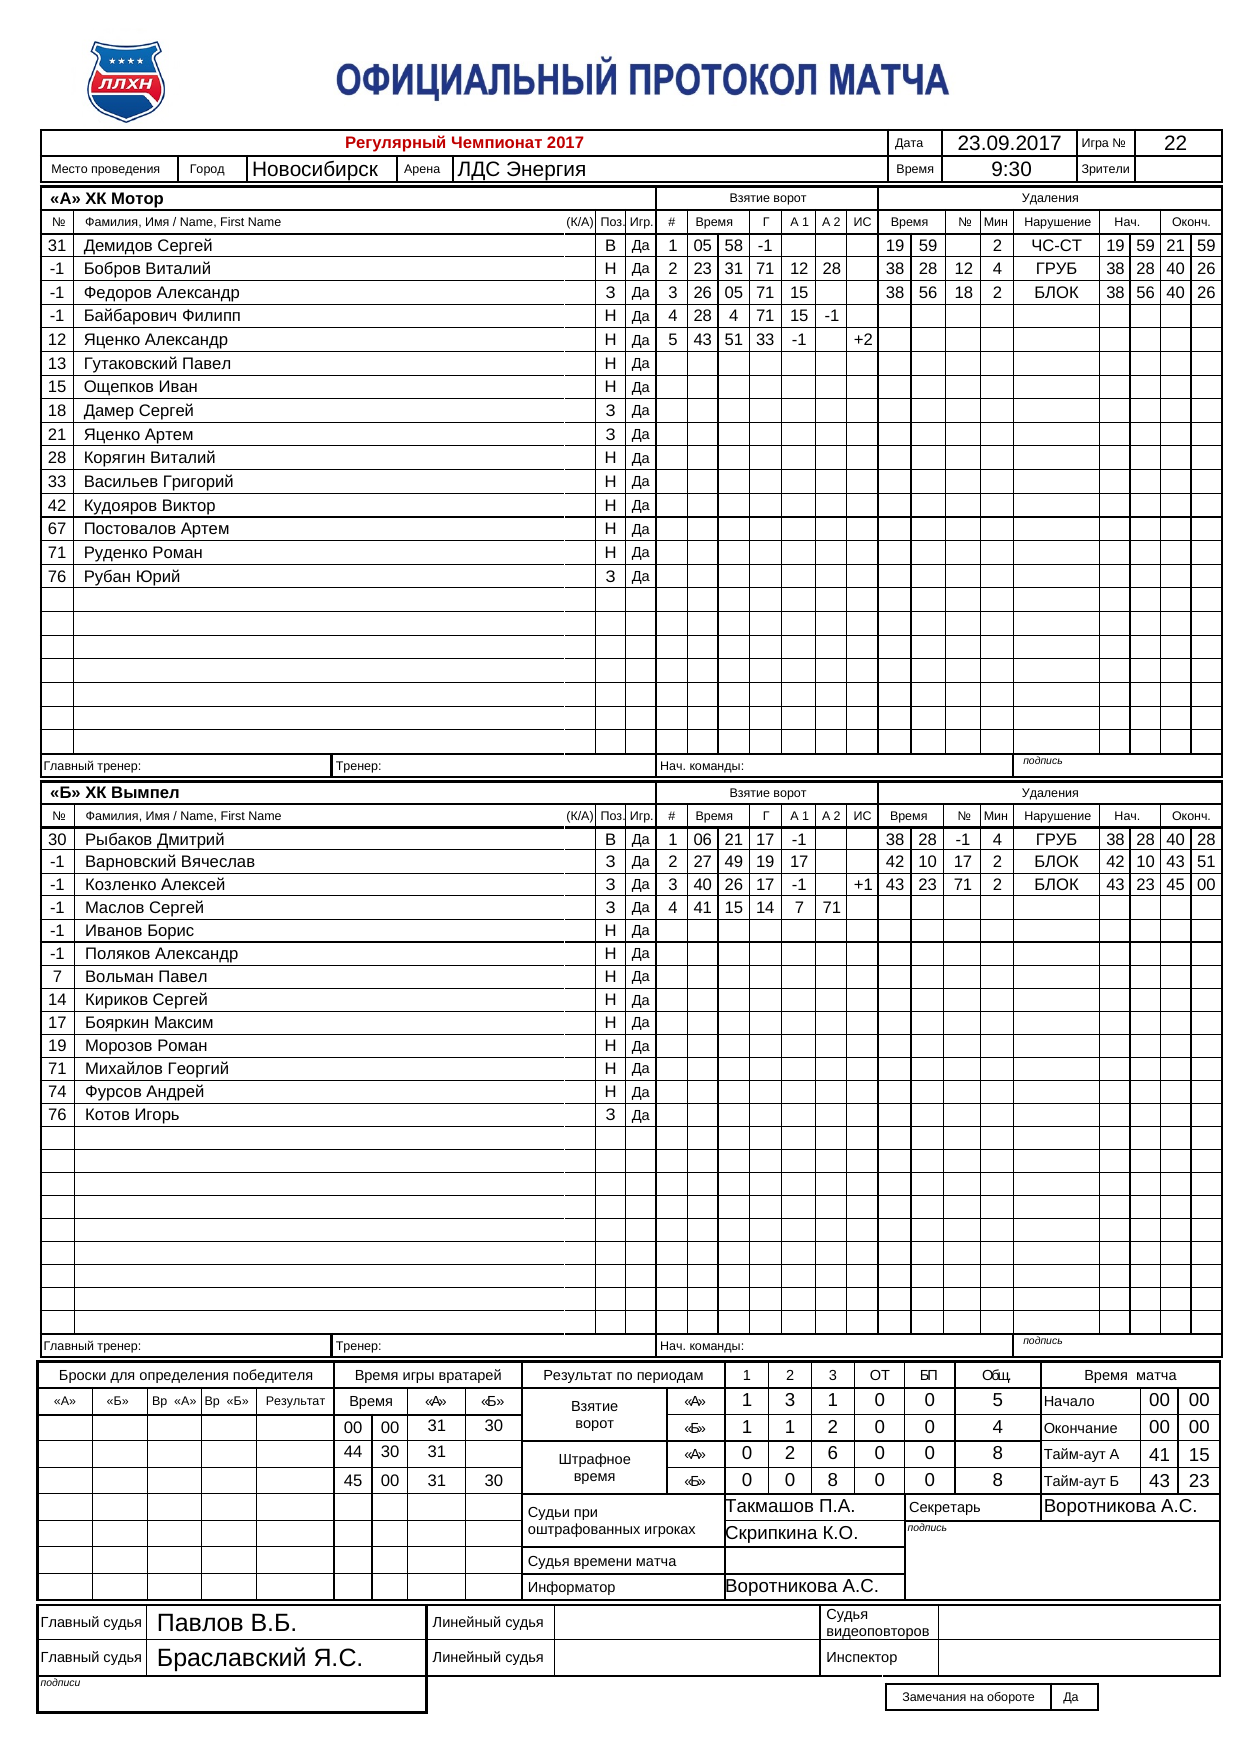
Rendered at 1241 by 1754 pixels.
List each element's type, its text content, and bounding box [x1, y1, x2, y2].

table_cell [1099, 1682, 1220, 1711]
table_cell [1192, 966, 1221, 987]
table_cell [879, 612, 910, 634]
table_cell Да [626, 235, 655, 256]
table_cell [816, 829, 846, 849]
table_cell [74, 683, 564, 706]
table_cell 51 [1192, 850, 1221, 872]
table_cell [1161, 1081, 1190, 1103]
table_cell [42, 1311, 74, 1333]
table_cell [981, 1288, 1013, 1310]
table_cell [42, 588, 73, 611]
table_cell Воротникова А.С. [1042, 1495, 1219, 1520]
table_cell [565, 446, 595, 469]
table_cell [981, 541, 1013, 564]
table_cell 7 [42, 966, 74, 987]
table_cell Линейный судья [428, 1640, 554, 1675]
table_cell [719, 1242, 749, 1264]
table_cell [565, 1288, 595, 1310]
table_cell [42, 612, 73, 634]
table_cell [1192, 989, 1221, 1011]
table_cell [74, 659, 564, 682]
table_cell [1014, 446, 1099, 469]
table_cell Г [750, 805, 781, 826]
table_cell [944, 966, 980, 987]
table_cell [944, 1035, 980, 1057]
table_cell [1161, 1242, 1190, 1264]
table_cell [202, 1468, 256, 1493]
table_cell [1014, 683, 1099, 706]
table_cell БЛОК [1014, 850, 1099, 872]
table_cell [719, 1219, 749, 1241]
table_cell [688, 683, 717, 706]
table_cell [719, 1311, 749, 1333]
table_cell [596, 1242, 625, 1264]
table_cell [565, 399, 595, 422]
table_cell [657, 494, 687, 516]
table_cell 23 [1179, 1468, 1219, 1493]
table_cell ИС [847, 211, 877, 233]
table_cell Нач. команды: [657, 1335, 1012, 1356]
table_cell [1161, 966, 1190, 987]
table_cell З [596, 423, 625, 445]
table_cell [981, 612, 1013, 634]
table_cell 59 [1192, 235, 1221, 256]
table_cell ЛДС Энергия [454, 157, 887, 181]
table_cell [626, 730, 655, 753]
table_cell [782, 1081, 815, 1103]
table_cell [688, 1081, 717, 1103]
table_cell [944, 1219, 980, 1241]
table_cell Да [626, 281, 655, 303]
table_cell Г [750, 211, 781, 233]
table_cell [1014, 1311, 1099, 1333]
table_cell [750, 683, 781, 706]
table_cell [1161, 1219, 1190, 1241]
table_cell [847, 896, 877, 918]
table_cell 0 [769, 1468, 811, 1493]
table_cell [1014, 1265, 1099, 1287]
table_cell 05 [688, 235, 717, 256]
table_cell Главный тренер: [42, 1335, 330, 1356]
table_cell [879, 1035, 910, 1057]
table_cell [816, 1265, 846, 1287]
table_cell [688, 565, 717, 587]
table_cell [946, 328, 980, 351]
table_cell [816, 423, 846, 445]
table_cell [944, 920, 980, 941]
table_cell [750, 966, 781, 987]
picture [5, 28, 1179, 129]
table_cell [981, 1012, 1013, 1033]
table_cell [565, 612, 595, 634]
table_cell [981, 494, 1013, 516]
table_cell [202, 1547, 256, 1573]
table_cell [1161, 1058, 1190, 1079]
table_cell [1192, 1219, 1221, 1241]
table_cell 3 [657, 281, 687, 303]
table_cell [657, 1058, 687, 1079]
table_cell Н [596, 305, 625, 327]
table_cell [816, 636, 846, 658]
table_cell Главный тренер: [42, 755, 330, 776]
table_cell [816, 1012, 846, 1033]
table_cell Рыбаков Дмитрий [75, 829, 564, 849]
table_cell [74, 636, 564, 658]
table_cell [782, 659, 815, 682]
table_cell Место проведения [42, 157, 177, 181]
table_cell [688, 518, 717, 540]
table_cell 2 [657, 850, 687, 872]
table_cell подписи [39, 1677, 425, 1711]
table_cell [1131, 541, 1160, 564]
table_header Время матча [1042, 1363, 1219, 1387]
table_cell [75, 1219, 564, 1241]
table_cell [39, 1574, 92, 1599]
table_cell [688, 1311, 717, 1333]
table_cell 17 [42, 1012, 74, 1033]
table_cell 42 [879, 850, 910, 872]
table_cell [782, 446, 815, 469]
table_cell подпись [1014, 1335, 1221, 1356]
table_cell [912, 707, 945, 729]
table_cell [688, 1104, 717, 1126]
table_cell 0 [726, 1468, 768, 1493]
table_cell 1 [769, 1415, 811, 1440]
table_cell Мин [981, 211, 1013, 233]
table_cell [626, 612, 655, 634]
table_cell [912, 1012, 943, 1033]
table_cell [42, 1173, 74, 1195]
table_cell [596, 1150, 625, 1172]
table_cell З [596, 850, 625, 872]
table_cell [335, 1494, 371, 1520]
table_cell Н [596, 989, 625, 1011]
table_cell [816, 707, 846, 729]
table_cell [816, 1219, 846, 1241]
table_header Регулярный Чемпионат 2017 [42, 131, 887, 155]
table_cell № [42, 805, 74, 826]
table_cell [816, 966, 846, 987]
table_cell [879, 707, 910, 729]
table_cell [626, 1288, 655, 1310]
table_cell [657, 446, 687, 469]
table_cell [1161, 896, 1190, 918]
table_cell [912, 1311, 943, 1333]
table_cell [1161, 541, 1190, 564]
table_cell [719, 989, 749, 1011]
table_cell [879, 730, 910, 753]
table_cell [688, 399, 717, 422]
table_cell Главный судья [39, 1606, 146, 1639]
table_cell [1100, 494, 1129, 516]
table_cell Город [179, 157, 246, 181]
table_cell А 2 [816, 211, 846, 233]
table_cell 2 [981, 235, 1013, 256]
table_cell 6 [812, 1442, 854, 1467]
table_cell 4 [657, 305, 687, 327]
table_cell [93, 1574, 147, 1599]
table_cell [688, 541, 717, 564]
table_cell [657, 376, 687, 398]
table_cell [1131, 399, 1160, 422]
table_cell [719, 446, 749, 469]
table_cell [1100, 659, 1129, 682]
table_cell [782, 470, 815, 493]
table_cell [944, 1311, 980, 1333]
table_cell [847, 636, 877, 658]
table_cell [946, 707, 980, 729]
table_cell 8 [956, 1468, 1040, 1493]
table_cell Дамер Сергей [74, 399, 564, 422]
table_cell Н [596, 446, 625, 469]
table_cell [202, 1574, 256, 1599]
table_cell Фамилия, Имя / Name, First Name [75, 805, 565, 826]
table_cell [688, 1196, 717, 1218]
table_cell [879, 1219, 910, 1241]
table_cell [1161, 565, 1190, 587]
table_cell [879, 636, 910, 658]
table_cell [596, 1265, 625, 1287]
table_cell [1100, 1081, 1129, 1103]
table_cell [912, 612, 945, 634]
table_cell 44 [335, 1441, 371, 1467]
table_cell [75, 1242, 564, 1264]
table_cell [816, 588, 846, 611]
table_cell [626, 707, 655, 729]
table_cell [466, 1547, 521, 1573]
table_cell 40 [1161, 829, 1190, 849]
table_cell [1100, 683, 1129, 706]
table_cell [847, 305, 877, 327]
table_cell [1192, 1196, 1221, 1218]
table_cell [1100, 1242, 1129, 1264]
table_cell [1161, 1012, 1190, 1033]
table_cell [847, 943, 877, 964]
table_cell [750, 1196, 781, 1218]
table_cell [565, 707, 595, 729]
table_cell А 1 [782, 805, 815, 826]
table_cell [782, 1035, 815, 1057]
table_cell [1131, 1173, 1160, 1195]
table_cell [946, 588, 980, 611]
table_cell [879, 943, 910, 964]
table_cell Яценко Александр [74, 328, 564, 351]
table_cell [782, 683, 815, 706]
table_cell [879, 683, 910, 706]
table_cell Да [626, 896, 655, 918]
table_cell [657, 518, 687, 540]
table_cell 4 [956, 1415, 1040, 1440]
table_cell Поляков Александр [75, 943, 564, 964]
table_cell Время [889, 157, 941, 181]
table_cell [657, 612, 687, 634]
table_cell 38 [879, 829, 910, 849]
table_cell Да [626, 920, 655, 941]
table_cell 00 [335, 1416, 371, 1440]
table_cell -1 [42, 874, 74, 895]
table_cell [565, 850, 595, 872]
table_cell [719, 518, 749, 540]
table_cell 30 [373, 1441, 407, 1467]
table_cell [1100, 423, 1129, 445]
table_cell [1131, 1081, 1160, 1103]
table_cell [816, 494, 846, 516]
table_cell [944, 1173, 980, 1195]
table_cell [626, 1311, 655, 1333]
table_cell [1192, 1058, 1221, 1079]
table_cell Да [626, 1058, 655, 1079]
table_cell 71 [42, 1058, 74, 1079]
table_cell [847, 352, 877, 374]
table_cell [565, 659, 595, 682]
table_cell Котов Игорь [75, 1104, 564, 1126]
table_cell [1161, 1150, 1190, 1172]
table_cell [565, 636, 595, 658]
table_cell [42, 707, 73, 729]
table_cell [1100, 352, 1129, 374]
table_cell 0 [905, 1415, 954, 1440]
table_cell [879, 1104, 910, 1126]
table_cell [657, 636, 687, 658]
table_cell [565, 494, 595, 516]
table_cell [782, 636, 815, 658]
table_cell [981, 730, 1013, 753]
table_cell [1131, 1288, 1160, 1310]
table_cell [1014, 376, 1099, 398]
table_cell 40 [688, 874, 717, 895]
table_cell 38 [1100, 829, 1129, 849]
table_cell [1131, 1242, 1160, 1264]
table_cell [688, 423, 717, 445]
table_cell [257, 1547, 333, 1573]
table_cell 45 [335, 1468, 371, 1493]
table_cell [946, 659, 980, 682]
table_cell [816, 470, 846, 493]
table_cell Да [626, 989, 655, 1011]
table_cell [93, 1494, 147, 1520]
table_cell [688, 494, 717, 516]
table_cell [1161, 328, 1190, 351]
table_cell 40 [1161, 281, 1190, 303]
table_cell [719, 683, 749, 706]
table_cell [688, 707, 717, 729]
table_cell [847, 1081, 877, 1103]
table_cell [981, 1035, 1013, 1057]
table_cell [1014, 328, 1099, 351]
table_cell 67 [42, 518, 73, 540]
table_cell [782, 1058, 815, 1079]
table_cell [912, 683, 945, 706]
table_cell [1014, 1173, 1099, 1195]
table_cell Н [596, 494, 625, 516]
table_cell Н [596, 470, 625, 493]
table_cell 71 [750, 257, 781, 280]
table_cell 59 [912, 235, 945, 256]
table_cell [944, 1012, 980, 1033]
table_cell «Б» [668, 1415, 724, 1440]
table_cell 10 [912, 850, 943, 872]
table_cell [688, 1265, 717, 1287]
table_cell [912, 730, 945, 753]
table_cell [565, 896, 595, 918]
table_cell [750, 1104, 781, 1126]
table_cell [847, 966, 877, 987]
table_cell [847, 829, 877, 849]
table_cell [981, 1104, 1013, 1126]
table_cell [816, 376, 846, 398]
table_cell [565, 943, 595, 964]
table_cell Штрафное время [523, 1442, 666, 1493]
table_cell Оконч. [1161, 805, 1221, 826]
table_cell [750, 1242, 781, 1264]
table_cell [1192, 1035, 1221, 1057]
table_cell [750, 1311, 781, 1333]
table_cell [1131, 612, 1160, 634]
table_cell +2 [847, 328, 877, 351]
table_cell [750, 541, 781, 564]
table_cell [1100, 1058, 1129, 1079]
table_cell [981, 352, 1013, 374]
table_cell Фамилия, Имя / Name, First Name [74, 211, 565, 233]
table_cell Инспектор [821, 1640, 938, 1675]
table_cell [75, 1288, 564, 1310]
table_cell 41 [688, 896, 717, 918]
table_cell Н [596, 328, 625, 351]
table_cell [93, 1441, 147, 1467]
table_cell [879, 1058, 910, 1079]
table_cell (К/А) [565, 805, 595, 826]
table_cell 19 [1100, 235, 1129, 256]
table_cell [408, 1574, 465, 1599]
table_cell [847, 850, 877, 872]
table_cell 23 [912, 874, 943, 895]
table_cell 76 [42, 565, 73, 587]
table_cell [847, 707, 877, 729]
table_cell [1014, 989, 1099, 1011]
table_cell Козленко Алексей [75, 874, 564, 895]
table_cell [1131, 1127, 1160, 1149]
table_cell [688, 1219, 717, 1241]
table_cell [879, 423, 910, 445]
table_cell [657, 470, 687, 493]
table_cell [1192, 305, 1221, 327]
table_cell [1014, 707, 1099, 729]
table_cell [657, 1127, 687, 1149]
table_cell Да [626, 423, 655, 445]
table_cell [946, 541, 980, 564]
table_cell 42 [1100, 850, 1129, 872]
table_cell 56 [912, 281, 945, 303]
table_cell -1 [42, 305, 73, 327]
table_cell [946, 423, 980, 445]
table_cell [946, 446, 980, 469]
table_cell Кудояров Виктор [74, 494, 564, 516]
table_cell [816, 518, 846, 540]
table_cell [719, 612, 749, 634]
table_cell [750, 920, 781, 941]
table_cell [1100, 565, 1129, 587]
table_cell 38 [1100, 281, 1129, 303]
table_cell [912, 1173, 943, 1195]
table_cell [946, 305, 980, 327]
table_cell [1192, 1127, 1221, 1149]
table_cell [42, 1288, 74, 1310]
table_cell [750, 399, 781, 422]
table_cell 43 [1161, 850, 1190, 872]
table_cell [1192, 636, 1221, 658]
table_cell Браславский Я.С. [147, 1640, 425, 1675]
table_cell [657, 1012, 687, 1033]
table_cell [750, 565, 781, 587]
table_cell Время [879, 805, 943, 826]
table_cell 43 [1100, 874, 1129, 895]
table_cell [719, 1127, 749, 1149]
table_cell [148, 1468, 201, 1493]
table_cell [816, 399, 846, 422]
table_cell [816, 1311, 846, 1333]
table_cell [688, 588, 717, 611]
table_cell [981, 636, 1013, 658]
table_cell [750, 1265, 781, 1287]
table_cell Новосибирск [248, 157, 396, 181]
table_cell 71 [816, 896, 846, 918]
table_cell [75, 1196, 564, 1218]
table_cell [688, 1127, 717, 1149]
table_cell [912, 352, 945, 374]
table_cell [912, 1265, 943, 1287]
table_cell [1161, 518, 1190, 540]
table_cell [981, 565, 1013, 587]
table_cell 8 [956, 1442, 1040, 1467]
table_cell [1014, 1104, 1099, 1126]
table_cell 0 [905, 1389, 954, 1413]
table_cell [782, 1127, 815, 1149]
table_cell [750, 730, 781, 753]
table_cell 0 [855, 1442, 904, 1467]
table_cell Вр «А» [148, 1389, 201, 1413]
table_cell 17 [944, 850, 980, 872]
table_cell [847, 494, 877, 516]
table_cell [657, 707, 687, 729]
table_cell [565, 1058, 595, 1079]
table_header Удаления [879, 783, 1221, 803]
table_header Общ. [956, 1363, 1040, 1387]
table_cell [626, 659, 655, 682]
table_cell [1131, 896, 1160, 918]
table_cell [1161, 683, 1190, 706]
table_cell [912, 588, 945, 611]
table_cell [688, 659, 717, 682]
table_cell [1014, 1219, 1099, 1241]
table_cell Н [596, 1012, 625, 1033]
table_cell [93, 1416, 147, 1440]
table_cell [912, 305, 945, 327]
table_cell [719, 1081, 749, 1103]
table_cell [912, 399, 945, 422]
table_cell [879, 1288, 910, 1310]
table_cell [981, 1150, 1013, 1172]
table_cell [847, 1150, 877, 1172]
table_cell [1100, 920, 1129, 941]
table_cell [657, 943, 687, 964]
table_cell 59 [1131, 235, 1160, 256]
table_cell Нарушение [1014, 211, 1099, 233]
table_cell [565, 829, 595, 849]
table_cell [565, 1311, 595, 1333]
table_cell [1192, 399, 1221, 422]
table_cell 38 [879, 257, 910, 280]
table_cell Н [596, 352, 625, 374]
table_cell [912, 446, 945, 469]
table_cell [879, 659, 910, 682]
table_cell [1161, 730, 1190, 753]
table_cell [912, 1288, 943, 1310]
table_cell [408, 1494, 465, 1520]
table_cell [782, 518, 815, 540]
table_cell [1131, 1104, 1160, 1126]
table_cell Н [596, 376, 625, 398]
table_cell 28 [912, 829, 943, 849]
table_cell [981, 328, 1013, 351]
table_cell З [596, 281, 625, 303]
table_cell [719, 541, 749, 564]
table_cell 28 [42, 446, 73, 469]
table_cell -1 [42, 850, 74, 872]
table_cell Варновский Вячеслав [75, 850, 564, 872]
table_cell [1100, 1219, 1129, 1241]
table_cell [847, 1104, 877, 1126]
table_cell [626, 1173, 655, 1195]
table_cell [912, 1219, 943, 1241]
table_cell Игр. [626, 805, 655, 826]
table_cell [1014, 612, 1099, 634]
table_cell [782, 1265, 815, 1287]
table_cell 31 [719, 257, 749, 280]
table_cell Вольман Павел [75, 966, 564, 987]
table_cell [202, 1441, 256, 1467]
table_cell [912, 1150, 943, 1172]
table_cell [1014, 659, 1099, 682]
table_cell [912, 470, 945, 493]
table_cell Маслов Сергей [75, 896, 564, 918]
table_cell [816, 1035, 846, 1057]
table_cell [42, 683, 73, 706]
table_cell Фурсов Андрей [75, 1081, 564, 1103]
table_cell [466, 1574, 521, 1599]
table_cell Морозов Роман [75, 1035, 564, 1057]
table_cell [816, 874, 846, 895]
table_cell [1161, 423, 1190, 445]
table_cell Да [626, 257, 655, 280]
table_cell [565, 1219, 595, 1241]
table_cell [816, 943, 846, 964]
table_cell [912, 659, 945, 682]
table_cell [257, 1521, 333, 1546]
table_cell 0 [905, 1468, 954, 1493]
table_cell [719, 399, 749, 422]
table_cell [750, 612, 781, 634]
table_cell [466, 1494, 521, 1520]
table_cell [879, 1265, 910, 1287]
table_cell 3 [657, 874, 687, 895]
table_cell 8 [812, 1468, 854, 1493]
table_cell [1014, 541, 1099, 564]
table_cell 2 [981, 281, 1013, 303]
table_cell [879, 1173, 910, 1195]
table_cell [782, 494, 815, 516]
table_header «Б» ХК Вымпел [42, 783, 655, 803]
table_cell [688, 1150, 717, 1172]
table_cell Н [596, 518, 625, 540]
table_cell Кириков Сергей [75, 989, 564, 1011]
table_cell 49 [719, 850, 749, 872]
table_cell Н [596, 943, 625, 964]
table_cell [596, 636, 625, 658]
table_cell 06 [688, 829, 717, 849]
table_cell [879, 376, 910, 398]
table_cell [847, 1311, 877, 1333]
table_cell [565, 257, 595, 280]
table_cell Да [626, 565, 655, 587]
table_cell 74 [42, 1081, 74, 1103]
table_cell [657, 1104, 687, 1126]
table_cell [816, 281, 846, 303]
table_cell [93, 1521, 147, 1546]
table_cell [1014, 1058, 1099, 1079]
table_cell 23 [1131, 874, 1160, 895]
table_cell 43 [879, 874, 910, 895]
table_cell [74, 707, 564, 729]
table_cell Вр «Б» [202, 1389, 256, 1413]
table_cell [912, 1242, 943, 1264]
table_cell З [596, 874, 625, 895]
table_cell [1100, 1035, 1129, 1057]
table_cell [74, 612, 564, 634]
table_cell [657, 1219, 687, 1241]
table_cell Окончание [1042, 1415, 1140, 1440]
table_cell [1192, 920, 1221, 941]
table_cell [565, 920, 595, 941]
table_cell 2 [981, 850, 1013, 872]
table_cell 0 [855, 1468, 904, 1493]
table_cell [944, 1150, 980, 1172]
table_cell Да [626, 494, 655, 516]
table_cell [657, 565, 687, 587]
table_cell [750, 1127, 781, 1149]
table_cell [782, 1196, 815, 1218]
table_cell З [596, 896, 625, 918]
table_cell [1192, 518, 1221, 540]
table_cell [688, 470, 717, 493]
table_cell [981, 305, 1013, 327]
table_cell [1014, 470, 1099, 493]
table_cell [782, 1173, 815, 1195]
table_header Взятие ворот [657, 188, 877, 209]
table_cell [1161, 1173, 1190, 1195]
table_cell [1100, 1012, 1129, 1033]
table_cell [879, 470, 910, 493]
table_cell [1192, 1150, 1221, 1172]
table_cell [847, 281, 877, 303]
table_cell [565, 518, 595, 540]
table_cell Начало [1042, 1389, 1140, 1413]
table_cell А 1 [782, 211, 815, 233]
table_cell 43 [688, 328, 717, 351]
table_cell [782, 966, 815, 987]
table_cell 17 [750, 829, 781, 849]
table_cell [816, 352, 846, 374]
table_cell [565, 1081, 595, 1103]
table_cell [596, 683, 625, 706]
table_cell -1 [944, 829, 980, 849]
table_cell 15 [782, 281, 815, 303]
table_cell [565, 1012, 595, 1033]
table_header ОТ [855, 1363, 904, 1387]
table_cell 71 [750, 281, 781, 303]
table_cell [626, 636, 655, 658]
table_cell 00 [1179, 1415, 1219, 1440]
table_cell [335, 1574, 371, 1599]
table_cell [1192, 943, 1221, 964]
table_cell [565, 874, 595, 895]
table_cell [750, 1081, 781, 1103]
table_cell [847, 257, 877, 280]
table_cell [596, 1311, 625, 1333]
table_cell [912, 1035, 943, 1057]
table_cell 0 [855, 1389, 904, 1413]
table_cell [939, 1606, 1219, 1639]
table_cell [1014, 565, 1099, 587]
table_cell [42, 1265, 74, 1287]
table_cell № [944, 805, 980, 826]
table_cell [816, 920, 846, 941]
table_cell [782, 989, 815, 1011]
table_cell [596, 1196, 625, 1218]
table_cell [1131, 707, 1160, 729]
table_cell [42, 1150, 74, 1172]
table_cell [719, 1035, 749, 1057]
table_cell [946, 494, 980, 516]
table_cell 2 [981, 874, 1013, 895]
table_cell [688, 989, 717, 1011]
table_cell [816, 989, 846, 1011]
table_cell [1192, 328, 1221, 351]
table_cell [1100, 1150, 1129, 1172]
table_cell [1131, 518, 1160, 540]
table_cell [1100, 376, 1129, 398]
table_cell подпись [906, 1522, 1219, 1599]
table_cell [1161, 1104, 1190, 1126]
table_cell 9:30 [943, 157, 1076, 181]
table_cell [688, 1012, 717, 1033]
table_cell [816, 235, 846, 256]
table_cell [74, 588, 564, 611]
table_cell [719, 470, 749, 493]
table_cell [1161, 1288, 1190, 1310]
table_cell 5 [657, 328, 687, 351]
table_cell [565, 683, 595, 706]
table_cell [847, 730, 877, 753]
table_cell [816, 1104, 846, 1126]
table_cell [847, 1173, 877, 1195]
table_cell [847, 612, 877, 634]
table_cell [1192, 1242, 1221, 1264]
table_cell [1100, 1104, 1129, 1126]
table_cell [657, 1173, 687, 1195]
table_cell [257, 1494, 333, 1520]
table_cell 38 [1100, 257, 1129, 280]
table_cell -1 [816, 305, 846, 327]
table_cell -1 [750, 235, 781, 256]
table_cell [1192, 1012, 1221, 1033]
table_cell [1161, 1311, 1190, 1333]
table_cell 58 [719, 235, 749, 256]
table_cell [719, 1104, 749, 1126]
table_cell [912, 518, 945, 540]
table_cell [565, 989, 595, 1011]
table_cell [657, 730, 687, 753]
table_cell № [42, 211, 73, 233]
table_cell [1100, 588, 1129, 611]
table_cell [1131, 920, 1160, 941]
table_cell [1131, 470, 1160, 493]
table_cell [912, 989, 943, 1011]
table_cell [782, 920, 815, 941]
table_cell Бояркин Максим [75, 1012, 564, 1033]
table_cell Демидов Сергей [74, 235, 564, 256]
table_cell [688, 1035, 717, 1057]
table_cell [1161, 446, 1190, 469]
table_cell 56 [1131, 281, 1160, 303]
table_cell [596, 588, 625, 611]
table_cell Руденко Роман [74, 541, 564, 564]
table_cell Да [626, 1012, 655, 1033]
table_cell [565, 588, 595, 611]
table_cell 28 [1131, 257, 1160, 280]
table_cell [782, 1150, 815, 1172]
table_cell 4 [657, 896, 687, 918]
table_cell [879, 328, 910, 351]
table_cell 4 [719, 305, 749, 327]
table_cell Н [596, 1035, 625, 1057]
table_cell [1161, 352, 1190, 374]
table_cell (К/А) [565, 211, 595, 233]
table_cell [750, 1173, 781, 1195]
table_cell -1 [782, 829, 815, 849]
table_header 23.09.2017 [943, 131, 1076, 155]
table_cell 31 [42, 235, 73, 256]
table_cell [1014, 943, 1099, 964]
table_cell [1014, 423, 1099, 445]
table_cell [1014, 494, 1099, 516]
table_cell Тренер: [333, 1335, 655, 1356]
table_cell [657, 399, 687, 422]
table_cell [816, 850, 846, 872]
table_cell [981, 518, 1013, 540]
table_cell [257, 1416, 333, 1440]
table_cell [750, 446, 781, 469]
table_cell -1 [42, 943, 74, 964]
table_cell [944, 1265, 980, 1287]
table_cell [408, 1521, 465, 1546]
table_cell Игр. [626, 211, 655, 233]
table_cell [1161, 707, 1190, 729]
table_cell 00 [1179, 1389, 1219, 1413]
table_cell Михайлов Георгий [75, 1058, 564, 1079]
table_header 1 [726, 1363, 768, 1387]
table_cell [148, 1521, 201, 1546]
table_cell [912, 943, 943, 964]
table_cell 3 [769, 1389, 811, 1413]
table_cell [1131, 1196, 1160, 1218]
table_cell [1131, 352, 1160, 374]
table_cell 26 [688, 281, 717, 303]
table_cell [1192, 1173, 1221, 1195]
table_cell [335, 1547, 371, 1573]
table_cell [912, 565, 945, 587]
table_cell [565, 470, 595, 493]
table_cell [1014, 588, 1099, 611]
table_cell [750, 470, 781, 493]
table_cell Н [596, 920, 625, 941]
table_cell [1014, 730, 1099, 753]
table_cell [879, 1012, 910, 1033]
table_cell [1014, 305, 1099, 327]
table_cell [596, 730, 625, 753]
table_cell [1192, 1104, 1221, 1126]
table_cell [688, 966, 717, 987]
table_cell Да [626, 541, 655, 564]
table_cell [1161, 470, 1190, 493]
table_cell 5 [956, 1389, 1040, 1413]
table_cell [1014, 636, 1099, 658]
table_cell [596, 707, 625, 729]
table_cell [565, 281, 595, 303]
table_cell Мин [981, 805, 1013, 826]
table_cell [596, 1173, 625, 1195]
table_cell 76 [42, 1104, 74, 1126]
table_cell [1192, 588, 1221, 611]
table_cell 1 [657, 829, 687, 849]
table_cell [1192, 352, 1221, 374]
table_header БП [905, 1363, 954, 1387]
table_cell 00 [373, 1416, 407, 1440]
table_cell [719, 659, 749, 682]
table_cell Нарушение [1014, 805, 1099, 826]
table_cell [565, 1242, 595, 1264]
table_cell 23 [688, 257, 717, 280]
table_cell [1192, 1265, 1221, 1287]
table_cell «А» [668, 1442, 724, 1467]
table_cell [202, 1521, 256, 1546]
table_cell [750, 376, 781, 398]
table_cell [39, 1468, 92, 1493]
table_cell [39, 1547, 92, 1573]
table_cell ИС [847, 805, 877, 826]
table_cell [912, 1127, 943, 1149]
table_cell 26 [719, 874, 749, 895]
table_cell Да [626, 966, 655, 987]
table_cell [555, 1640, 819, 1675]
table_cell Да [626, 1081, 655, 1103]
table_cell [657, 588, 687, 611]
table_cell [981, 588, 1013, 611]
table_cell [75, 1265, 564, 1287]
table_cell [596, 1219, 625, 1241]
table_cell [1100, 1173, 1129, 1195]
table_cell [1131, 730, 1160, 753]
table_cell 28 [688, 305, 717, 327]
table_cell [912, 896, 943, 918]
table_cell [944, 896, 980, 918]
table_cell [565, 1035, 595, 1057]
table_cell [1161, 376, 1190, 398]
table_cell Время [688, 211, 749, 233]
table_cell [750, 352, 781, 374]
table_cell [688, 1173, 717, 1195]
table_cell [944, 1127, 980, 1149]
table_cell [42, 1242, 74, 1264]
table_cell [657, 966, 687, 987]
table_cell [42, 1127, 74, 1149]
table_cell [1100, 707, 1129, 729]
table_header Результат по периодам [523, 1363, 724, 1387]
table_cell [657, 659, 687, 682]
table_cell [847, 1012, 877, 1033]
table_cell [202, 1416, 256, 1440]
table_cell Нач. [1100, 211, 1160, 233]
table_cell 15 [719, 896, 749, 918]
table_cell [879, 305, 910, 327]
table_cell [847, 989, 877, 1011]
table_cell [565, 1196, 595, 1218]
table_cell [719, 730, 749, 753]
table_cell [944, 1081, 980, 1103]
table_cell [847, 565, 877, 587]
table_cell [879, 966, 910, 987]
table_cell [719, 565, 749, 587]
table_cell 4 [981, 257, 1013, 280]
table_cell [847, 1242, 877, 1264]
table_cell 31 [408, 1416, 465, 1440]
table_cell [1131, 1035, 1160, 1057]
table_cell [1100, 636, 1129, 658]
table_cell [816, 1288, 846, 1310]
table_cell [847, 1288, 877, 1310]
table_cell подпись [1014, 755, 1221, 776]
table_cell [944, 1058, 980, 1079]
table_cell [719, 588, 749, 611]
table_cell [750, 943, 781, 964]
table_cell [1014, 966, 1099, 987]
table_cell [1131, 494, 1160, 516]
table_cell 12 [946, 257, 980, 280]
table_cell Главный судья [39, 1640, 146, 1675]
table_cell [1161, 588, 1190, 611]
table_cell БЛОК [1014, 281, 1099, 303]
table_cell 10 [1131, 850, 1160, 872]
table_cell [912, 1196, 943, 1218]
table_cell [879, 1127, 910, 1149]
table_cell [1131, 565, 1160, 587]
table_cell Да [626, 305, 655, 327]
table_cell [1014, 518, 1099, 540]
table_cell [782, 1219, 815, 1241]
table_cell [1192, 470, 1221, 493]
table_cell № [946, 211, 980, 233]
table_cell Н [596, 1081, 625, 1103]
table_cell [626, 683, 655, 706]
table_cell [946, 399, 980, 422]
table_cell [626, 1150, 655, 1172]
table_cell [75, 1127, 564, 1149]
table_cell [373, 1574, 407, 1599]
table_cell [719, 636, 749, 658]
table_cell 31 [408, 1441, 465, 1467]
table_cell 51 [719, 328, 749, 351]
table_cell [782, 541, 815, 564]
table_cell 71 [42, 541, 73, 564]
table_cell 0 [855, 1415, 904, 1440]
table_cell 30 [42, 829, 74, 849]
table_cell [719, 1288, 749, 1310]
table_cell 28 [816, 257, 846, 280]
table_cell Бобров Виталий [74, 257, 564, 280]
table_cell [912, 1081, 943, 1103]
table_cell -1 [782, 874, 815, 895]
table_cell [1161, 1196, 1190, 1218]
table_cell 27 [688, 850, 717, 872]
table_cell [782, 612, 815, 634]
table_cell [657, 1311, 687, 1333]
table_cell [1014, 352, 1099, 374]
table_cell [981, 1311, 1013, 1333]
table_cell [879, 541, 910, 564]
table_cell [750, 1058, 781, 1079]
table_cell [847, 1219, 877, 1241]
table_cell [981, 966, 1013, 987]
table_cell [626, 1242, 655, 1264]
table_cell [879, 446, 910, 469]
table_cell [981, 1219, 1013, 1241]
table_cell [93, 1468, 147, 1493]
table_cell [750, 1288, 781, 1310]
table_cell [565, 730, 595, 753]
table_cell Судья видеоповторов [821, 1606, 938, 1639]
table_cell [879, 352, 910, 374]
table_cell [1131, 943, 1160, 964]
table_cell [1131, 683, 1160, 706]
table_cell [946, 636, 980, 658]
table_cell 05 [719, 281, 749, 303]
table_cell [981, 683, 1013, 706]
table_cell [596, 659, 625, 682]
table_cell Тайм-аут Б [1042, 1468, 1140, 1493]
table_cell [1100, 943, 1129, 964]
table_cell [1131, 1012, 1160, 1033]
table_cell [981, 1265, 1013, 1287]
table_cell [42, 636, 73, 658]
table_cell [847, 1196, 877, 1218]
table_cell Байбарович Филипп [74, 305, 564, 327]
table_cell [148, 1441, 201, 1467]
table_cell [1100, 446, 1129, 469]
table_cell Н [596, 257, 625, 280]
table_cell «А» [39, 1389, 92, 1413]
table_cell [657, 1150, 687, 1172]
table_cell [565, 966, 595, 987]
table_cell [981, 423, 1013, 445]
table_cell [912, 1058, 943, 1079]
table_header Время игры вратарей [335, 1363, 521, 1387]
table_cell [816, 659, 846, 682]
table_cell [782, 943, 815, 964]
table_cell [912, 541, 945, 564]
table_cell 33 [750, 328, 781, 351]
table_cell [1131, 989, 1160, 1011]
table_cell [202, 1494, 256, 1520]
table_cell [1100, 399, 1129, 422]
table_cell [782, 1288, 815, 1310]
table_header Броски для определения победителя [39, 1363, 333, 1387]
table_cell 0 [726, 1442, 768, 1467]
table_cell [1014, 1035, 1099, 1057]
table_cell [1192, 1311, 1221, 1333]
table_cell ЧС-СТ [1014, 235, 1099, 256]
table_cell 12 [782, 257, 815, 280]
table_cell Да [626, 446, 655, 469]
table_cell Да [626, 1104, 655, 1126]
table_cell [565, 423, 595, 445]
table_cell Да [626, 829, 655, 849]
table_cell [912, 920, 943, 941]
table_cell 38 [879, 281, 910, 303]
table_cell [847, 446, 877, 469]
table_cell Поз. [596, 805, 625, 826]
table_cell Гутаковский Павел [74, 352, 564, 374]
table_cell «А» [408, 1389, 465, 1413]
table_cell [847, 518, 877, 540]
table_cell [946, 565, 980, 587]
table_cell Зрители [1078, 157, 1134, 181]
table_cell # [657, 211, 687, 233]
table_cell Н [596, 966, 625, 987]
table_cell [1131, 305, 1160, 327]
table_cell [1131, 636, 1160, 658]
table_cell 1 [657, 235, 687, 256]
table_cell 43 [1141, 1468, 1177, 1493]
table_cell [981, 896, 1013, 918]
table_cell [1131, 1058, 1160, 1079]
table_header 3 [812, 1363, 854, 1387]
table_cell [944, 943, 980, 964]
table_cell [565, 565, 595, 587]
table_cell -1 [42, 896, 74, 918]
table_cell Да [626, 352, 655, 374]
table_cell [42, 1196, 74, 1218]
table_cell [782, 376, 815, 398]
table_cell [1100, 305, 1129, 327]
table_cell [719, 1265, 749, 1287]
table_cell [39, 1441, 92, 1467]
table_cell [981, 376, 1013, 398]
table_cell Васильев Григорий [74, 470, 564, 493]
table_cell [912, 636, 945, 658]
table_header Дата [889, 131, 941, 155]
table_cell [750, 659, 781, 682]
table_cell [719, 1058, 749, 1079]
table_header Взятие ворот [657, 783, 877, 803]
table_cell [1014, 1081, 1099, 1103]
table_cell Время [335, 1389, 407, 1413]
table_cell Тренер: [333, 755, 655, 776]
table_cell [1131, 446, 1160, 469]
table_cell [565, 328, 595, 351]
table_cell [626, 1219, 655, 1241]
table_cell Рубан Юрий [74, 565, 564, 587]
table_cell [782, 399, 815, 422]
table_cell Поз. [596, 211, 625, 233]
table_cell [883, 1677, 1220, 1681]
table_cell 42 [42, 494, 73, 516]
table_cell 2 [812, 1415, 854, 1440]
table_cell [1192, 423, 1221, 445]
table_cell «Б» [668, 1468, 724, 1493]
table_cell [373, 1521, 407, 1546]
table_cell Такмашов П.А. [726, 1495, 904, 1520]
table_cell [1192, 612, 1221, 634]
table_cell [466, 1441, 521, 1467]
table_cell Секретарь [906, 1495, 1040, 1520]
table_cell [879, 518, 910, 540]
table_cell Оконч. [1161, 211, 1221, 233]
table_cell [847, 423, 877, 445]
table_cell Корягин Виталий [74, 446, 564, 469]
table_cell 0 [905, 1442, 954, 1467]
table_cell [750, 518, 781, 540]
table_cell 33 [42, 470, 73, 493]
table_cell 21 [42, 423, 73, 445]
table_cell [626, 588, 655, 611]
table_cell [750, 1035, 781, 1057]
table_cell «Б» [93, 1389, 147, 1413]
table_cell [981, 1242, 1013, 1264]
table_cell [688, 1058, 717, 1079]
table_cell Да [626, 850, 655, 872]
table_cell [257, 1468, 333, 1493]
table_cell В [596, 829, 625, 849]
table_cell Иванов Борис [75, 920, 564, 941]
table_header 22 [1136, 131, 1221, 155]
table_cell 15 [782, 305, 815, 327]
table_cell [1100, 1127, 1129, 1149]
table_cell [816, 1242, 846, 1264]
table_cell [912, 423, 945, 445]
table_cell [1161, 989, 1190, 1011]
table_cell Судья времени матча [523, 1548, 724, 1573]
table_cell [657, 423, 687, 445]
table_cell [719, 1150, 749, 1172]
table_cell [1161, 305, 1190, 327]
table_cell Павлов В.Б. [147, 1606, 425, 1639]
table_cell [981, 659, 1013, 682]
table_cell [75, 1173, 564, 1195]
table_cell Да [626, 399, 655, 422]
table_cell [1192, 494, 1221, 516]
table_cell [39, 1521, 92, 1546]
table_cell [1131, 659, 1160, 682]
table_cell 00 [1141, 1415, 1177, 1440]
table_cell [726, 1548, 904, 1573]
table_cell [688, 636, 717, 658]
table_cell [719, 1012, 749, 1033]
table_cell [847, 588, 877, 611]
table_cell [1161, 1265, 1190, 1287]
table_cell [847, 235, 877, 256]
table_cell [912, 966, 943, 987]
table_header Да [1052, 1685, 1097, 1709]
table_cell Да [626, 1035, 655, 1057]
table_cell Да [626, 943, 655, 964]
table_cell [1161, 943, 1190, 964]
table_cell [879, 588, 910, 611]
table_cell [596, 612, 625, 634]
table_cell [688, 352, 717, 374]
table_cell 00 [1141, 1389, 1177, 1413]
table_cell [719, 707, 749, 729]
table_cell [688, 730, 717, 753]
table_cell [148, 1574, 201, 1599]
table_cell [847, 1127, 877, 1149]
table_cell [1192, 376, 1221, 398]
table_cell [1100, 470, 1129, 493]
table_cell [596, 1127, 625, 1149]
table_cell [816, 1150, 846, 1172]
table_cell [1100, 1265, 1129, 1287]
table_cell [688, 446, 717, 469]
table_cell 71 [944, 874, 980, 895]
table_cell З [596, 399, 625, 422]
table_cell [657, 683, 687, 706]
table_cell [879, 896, 910, 918]
table_header Замечания на обороте [887, 1685, 1050, 1709]
table_cell [1161, 399, 1190, 422]
table_cell Федоров Александр [74, 281, 564, 303]
table_cell [847, 470, 877, 493]
table_cell [688, 943, 717, 964]
table_cell [879, 920, 910, 941]
table_cell [626, 1127, 655, 1149]
table_cell [912, 1104, 943, 1126]
table_cell [847, 1035, 877, 1057]
table_cell Нач. [1100, 805, 1160, 826]
table_cell ГРУБ [1014, 829, 1099, 849]
table_cell [816, 1127, 846, 1149]
table_cell [719, 352, 749, 374]
table_cell 71 [750, 305, 781, 327]
table_cell [75, 1311, 564, 1333]
table_cell [565, 235, 595, 256]
table_cell Время [879, 211, 945, 233]
table_cell [565, 541, 595, 564]
table_cell [944, 1196, 980, 1218]
table_cell [879, 1242, 910, 1264]
table_cell 1 [812, 1389, 854, 1413]
table_cell [1100, 1311, 1129, 1333]
table_cell [879, 494, 910, 516]
table_cell 13 [42, 352, 73, 374]
table_cell [816, 1196, 846, 1218]
table_cell [657, 1288, 687, 1310]
table_cell 21 [1161, 235, 1190, 256]
table_cell [373, 1494, 407, 1520]
table_cell [565, 1150, 595, 1172]
table_cell [42, 1219, 74, 1241]
table_cell З [596, 565, 625, 587]
table_cell [408, 1547, 465, 1573]
table_cell [946, 612, 980, 634]
table_cell 00 [1192, 874, 1221, 895]
table_cell [1014, 1127, 1099, 1149]
table_cell [782, 565, 815, 587]
table_cell 17 [750, 874, 781, 895]
table_cell [1131, 588, 1160, 611]
table_cell [981, 1127, 1013, 1149]
table_cell [1192, 541, 1221, 564]
table_cell ГРУБ [1014, 257, 1099, 280]
table_cell Н [596, 1058, 625, 1079]
table_cell [42, 730, 73, 753]
table_cell Судьи при оштрафованных игроках [523, 1495, 724, 1546]
table_cell # [657, 805, 687, 826]
table_cell 15 [42, 376, 73, 398]
table_cell [1100, 328, 1129, 351]
table_cell [750, 1012, 781, 1033]
table_cell [335, 1521, 371, 1546]
table_cell -1 [42, 257, 73, 280]
table_cell [981, 943, 1013, 964]
table_cell -1 [782, 328, 815, 351]
table_cell [816, 1058, 846, 1079]
table_cell [750, 1150, 781, 1172]
table_cell [596, 1288, 625, 1310]
table_cell [1100, 518, 1129, 540]
table_cell [1131, 1265, 1160, 1287]
table_cell [944, 1242, 980, 1264]
table_cell [782, 707, 815, 729]
table_cell [1014, 1196, 1099, 1218]
table_cell [1014, 399, 1099, 422]
table_cell [847, 1265, 877, 1287]
table_cell Нач. команды: [657, 755, 1012, 776]
table_cell [1192, 683, 1221, 706]
table_cell 28 [1192, 829, 1221, 849]
table_cell [816, 1081, 846, 1103]
table_cell «А» [668, 1389, 724, 1413]
table_cell [750, 989, 781, 1011]
table_cell Взятие ворот [523, 1389, 666, 1440]
table_cell 00 [373, 1468, 407, 1493]
table_cell [782, 235, 815, 256]
table_cell 19 [750, 850, 781, 872]
table_header «А» ХК Мотор [42, 188, 655, 209]
table_cell [1161, 636, 1190, 658]
table_cell Да [626, 470, 655, 493]
table_cell 12 [42, 328, 73, 351]
table_cell [657, 989, 687, 1011]
table_cell [816, 328, 846, 351]
table_cell [1192, 1288, 1221, 1310]
table_cell 26 [1192, 257, 1221, 280]
table_cell Да [626, 518, 655, 540]
table_cell [782, 730, 815, 753]
table_cell [879, 1311, 910, 1333]
table_cell [981, 470, 1013, 493]
table_cell [1161, 659, 1190, 682]
table_cell [847, 659, 877, 682]
table_cell А 2 [816, 805, 846, 826]
table_cell [782, 1104, 815, 1126]
table_cell 14 [750, 896, 781, 918]
table_cell [657, 1081, 687, 1103]
table_cell [555, 1606, 819, 1639]
table_cell +1 [847, 874, 877, 895]
table_cell [879, 989, 910, 1011]
table_cell 31 [408, 1468, 465, 1493]
table_cell 17 [782, 850, 815, 872]
table_cell [782, 1012, 815, 1033]
table_cell [782, 1242, 815, 1264]
table_cell [657, 1265, 687, 1287]
table_cell [939, 1640, 1219, 1675]
table_cell Да [626, 376, 655, 398]
table_cell [565, 1127, 595, 1149]
table_cell Результат [257, 1389, 333, 1413]
table_cell [981, 446, 1013, 469]
table_cell [946, 470, 980, 493]
table_cell [847, 541, 877, 564]
table_cell [1014, 1242, 1099, 1264]
table_cell [946, 683, 980, 706]
table_cell [981, 1196, 1013, 1218]
table_cell 18 [42, 399, 73, 422]
table_cell [750, 423, 781, 445]
table_cell [981, 707, 1013, 729]
table_cell 45 [1161, 874, 1190, 895]
table_cell [944, 989, 980, 1011]
table_cell БЛОК [1014, 874, 1099, 895]
table_cell [1136, 157, 1221, 181]
table_cell [626, 1196, 655, 1218]
table_cell [719, 943, 749, 964]
table_cell [782, 588, 815, 611]
table_cell [1131, 1311, 1160, 1333]
table_cell [946, 730, 980, 753]
table_cell 18 [946, 281, 980, 303]
table_cell Время [688, 805, 749, 826]
table_cell [750, 588, 781, 611]
table_cell 40 [1161, 257, 1190, 280]
table_cell 1 [726, 1389, 768, 1413]
table_cell [1161, 1127, 1190, 1149]
table_cell [816, 730, 846, 753]
table_cell [816, 446, 846, 469]
table_cell 21 [719, 829, 749, 849]
table_cell [816, 1173, 846, 1195]
table_cell Н [596, 541, 625, 564]
table_cell [719, 1173, 749, 1195]
table_cell [1192, 730, 1221, 753]
table_cell [148, 1547, 201, 1573]
table_cell [1131, 328, 1160, 351]
table_cell [688, 1242, 717, 1264]
table_cell Да [626, 874, 655, 895]
table_cell [1014, 1012, 1099, 1033]
table_cell Арена [398, 157, 452, 181]
table_cell [93, 1547, 147, 1573]
table_cell [847, 683, 877, 706]
table_cell [981, 1058, 1013, 1079]
table_cell 19 [42, 1035, 74, 1057]
table_cell [688, 1288, 717, 1310]
table_cell [1100, 896, 1129, 918]
table_cell [1014, 896, 1099, 918]
table_cell [373, 1547, 407, 1573]
table_cell [782, 423, 815, 445]
table_cell [912, 376, 945, 398]
table_header Игра № [1078, 131, 1134, 155]
table_cell [879, 1150, 910, 1172]
table_cell [565, 352, 595, 374]
table_cell [750, 636, 781, 658]
table_cell Ощепков Иван [74, 376, 564, 398]
table_header Удаления [879, 188, 1221, 209]
table_cell [879, 399, 910, 422]
table_cell -1 [42, 920, 74, 941]
table_cell 14 [42, 989, 74, 1011]
table_cell [1100, 989, 1129, 1011]
table_cell [565, 305, 595, 327]
table_cell [1014, 1150, 1099, 1172]
table_cell 30 [466, 1416, 521, 1440]
table_cell 2 [657, 257, 687, 280]
table_cell [428, 1677, 882, 1711]
table_cell [466, 1521, 521, 1546]
table_cell [1161, 612, 1190, 634]
table_cell Скрипкина К.О. [726, 1521, 904, 1546]
table_cell [719, 376, 749, 398]
table_cell [981, 1081, 1013, 1103]
table_cell [657, 1242, 687, 1264]
table_cell [565, 1173, 595, 1195]
table_cell [816, 612, 846, 634]
table_cell [912, 328, 945, 351]
table_cell [1192, 896, 1221, 918]
table_cell [148, 1416, 201, 1440]
table_cell [657, 920, 687, 941]
table_cell [847, 1058, 877, 1079]
table_cell [912, 494, 945, 516]
table_cell [74, 730, 564, 753]
table_cell [847, 920, 877, 941]
table_cell В [596, 235, 625, 256]
table_cell [688, 612, 717, 634]
table_cell [1100, 1288, 1129, 1310]
table_cell Информатор [523, 1575, 724, 1599]
table_cell [816, 565, 846, 587]
table_cell [946, 352, 980, 374]
table_cell [626, 1265, 655, 1287]
table_cell [1131, 423, 1160, 445]
table_cell [1192, 565, 1221, 587]
table_cell 4 [981, 829, 1013, 849]
table_cell [879, 565, 910, 587]
table_cell [981, 920, 1013, 941]
table_cell [879, 1196, 910, 1218]
table_cell [782, 1311, 815, 1333]
table_cell [657, 352, 687, 374]
table_cell [1161, 494, 1190, 516]
table_cell [1131, 966, 1160, 987]
table_cell [39, 1416, 92, 1440]
table_cell [816, 683, 846, 706]
table_cell [750, 494, 781, 516]
table_cell [981, 399, 1013, 422]
table_cell [688, 376, 717, 398]
table_cell [946, 235, 980, 256]
table_cell [816, 541, 846, 564]
table_cell [1192, 1081, 1221, 1103]
table_cell 7 [782, 896, 815, 918]
table_cell [1131, 1150, 1160, 1172]
table_cell [944, 1104, 980, 1126]
table_cell [981, 1173, 1013, 1195]
table_cell [944, 1288, 980, 1310]
table_cell [879, 1081, 910, 1103]
table_cell [719, 966, 749, 987]
table_cell [719, 1196, 749, 1218]
table_cell [1100, 1196, 1129, 1218]
table_cell [257, 1441, 333, 1467]
table_cell [1161, 920, 1190, 941]
table_cell Яценко Артем [74, 423, 564, 445]
table_cell 26 [1192, 281, 1221, 303]
table_cell [847, 399, 877, 422]
table_cell [1014, 920, 1099, 941]
table_cell 28 [1131, 829, 1160, 849]
table_cell 41 [1141, 1441, 1177, 1467]
table_cell 30 [466, 1468, 521, 1493]
table_cell [782, 352, 815, 374]
table_cell 1 [726, 1415, 768, 1440]
table_cell [1161, 1035, 1190, 1057]
table_cell [1100, 730, 1129, 753]
table_cell [719, 920, 749, 941]
table_cell [657, 1196, 687, 1218]
table_cell [750, 1219, 781, 1241]
table_cell [847, 376, 877, 398]
table_cell [719, 423, 749, 445]
table_cell [257, 1574, 333, 1599]
table_cell З [596, 1104, 625, 1126]
table_cell Линейный судья [428, 1606, 554, 1639]
table_cell [565, 376, 595, 398]
table_cell [946, 518, 980, 540]
table_cell [688, 920, 717, 941]
table_cell [1131, 1219, 1160, 1241]
table_cell [1100, 541, 1129, 564]
table_cell [1192, 707, 1221, 729]
table_cell [148, 1494, 201, 1520]
table_cell [657, 541, 687, 564]
table_cell [1100, 612, 1129, 634]
table_cell [1131, 376, 1160, 398]
table_cell [1192, 446, 1221, 469]
table_cell [1192, 659, 1221, 682]
table_cell Да [626, 328, 655, 351]
table_cell [565, 1265, 595, 1287]
table_cell [42, 659, 73, 682]
table_cell [1014, 1288, 1099, 1310]
table_cell 28 [912, 257, 945, 280]
table_cell 2 [769, 1442, 811, 1467]
table_header 2 [769, 1363, 811, 1387]
table_cell «Б » [466, 1389, 521, 1413]
table_cell Тайм-аут А [1042, 1441, 1140, 1467]
table_cell Воротникова А.С. [726, 1575, 904, 1599]
table_cell 15 [1179, 1441, 1219, 1467]
table_cell -1 [42, 281, 73, 303]
table_cell [719, 494, 749, 516]
table_cell [946, 376, 980, 398]
table_cell [981, 989, 1013, 1011]
table_cell [75, 1150, 564, 1172]
table_cell [657, 1035, 687, 1057]
table_cell [1100, 966, 1129, 987]
table_cell [565, 1104, 595, 1126]
table_cell [39, 1494, 92, 1520]
table_cell [750, 707, 781, 729]
table_cell Постовалов Артем [74, 518, 564, 540]
table_cell 19 [879, 235, 910, 256]
